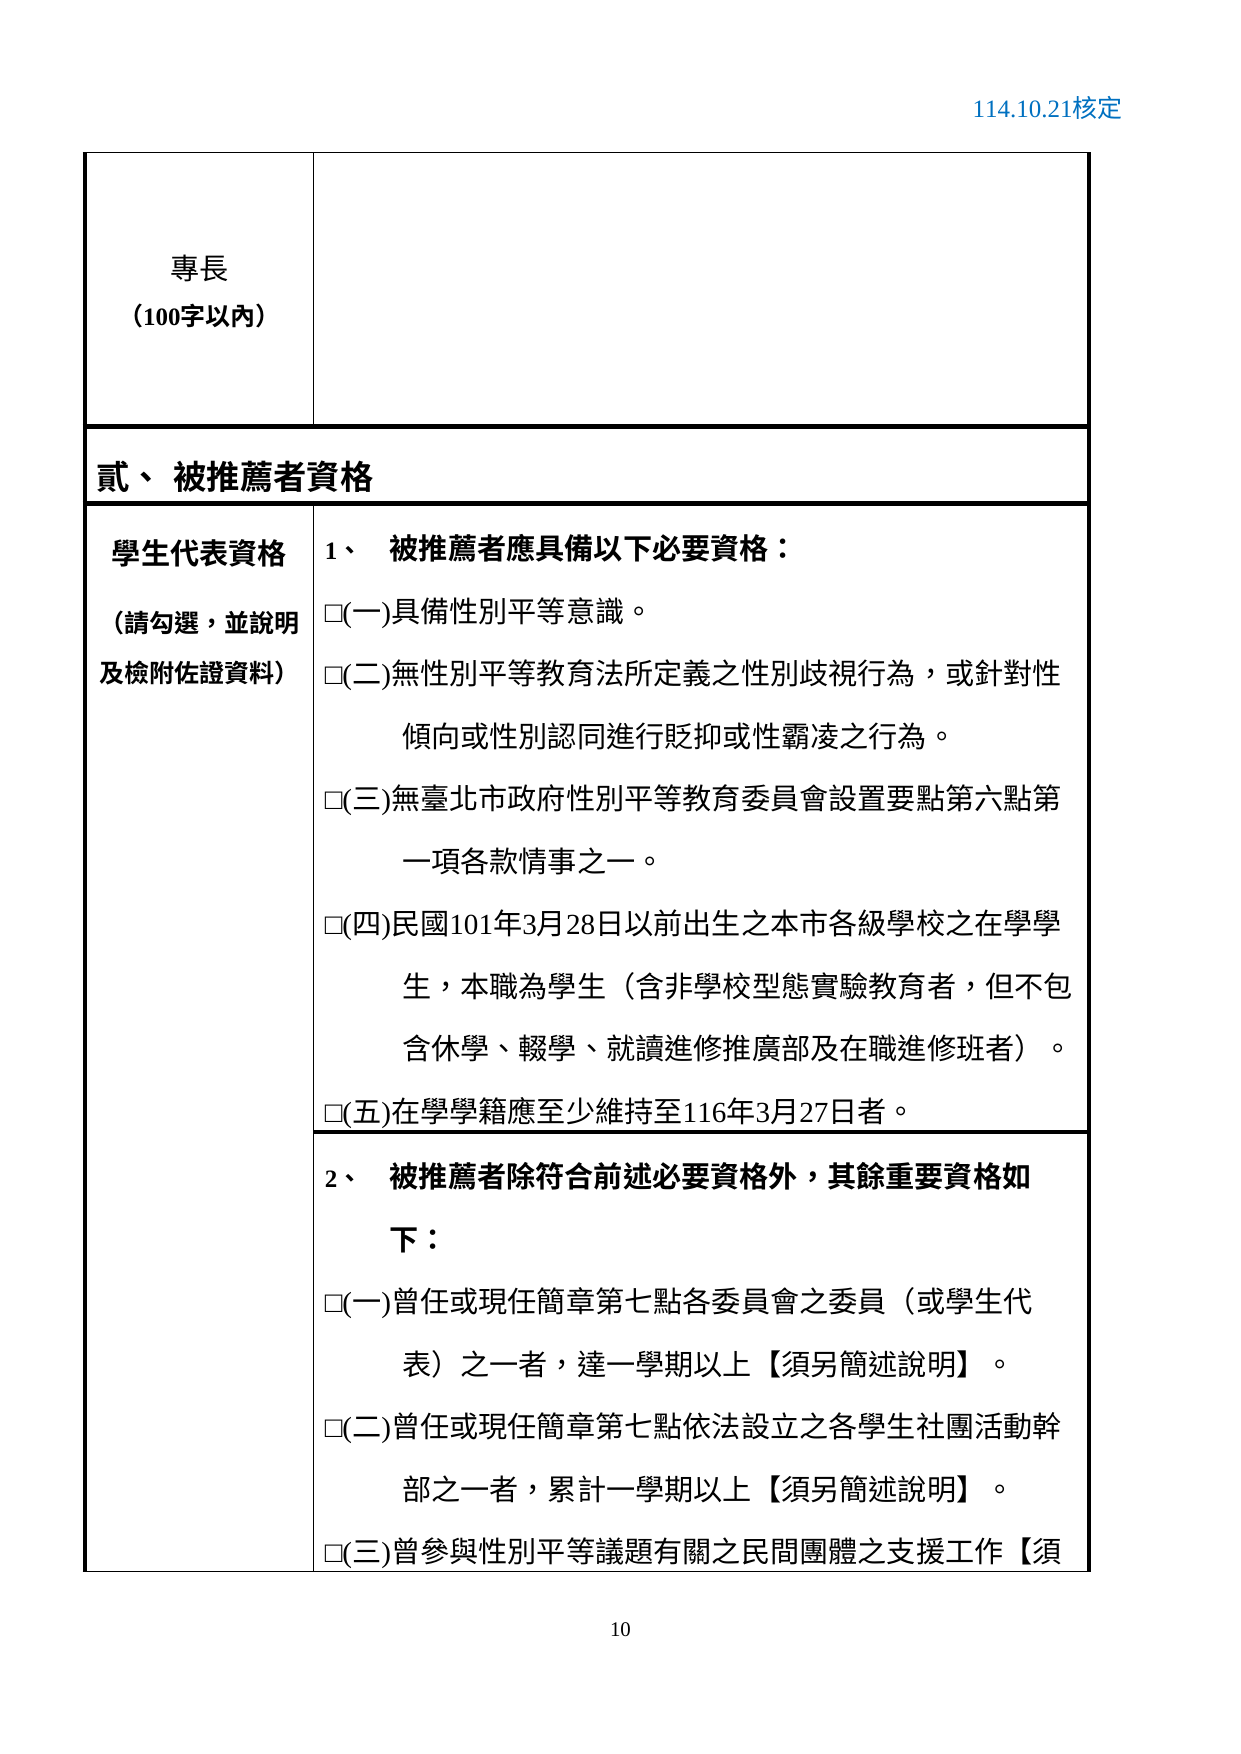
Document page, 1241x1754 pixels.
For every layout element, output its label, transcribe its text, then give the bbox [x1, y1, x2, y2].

table_cell [314, 153, 1087, 424]
table_cell 專長 （100字以內） [87, 153, 313, 424]
table_cell 被推薦者資格 [87, 429, 1087, 501]
table_cell 被推薦者除符合前述必要資格外，其餘重要資格如下： □(一)曾任或現任簡章第七點各委員會之委員（或學生代表）之一者，達一學期以上【須另簡述說明】。 □(二)曾任或現任簡章第七點依法設立之各學生社團活動幹部之一者，累計一學期以上【須另簡述說明】。 □(三)曾參與性別平等議題有關之民間團體之支援工作【須 [314, 1134, 1087, 1571]
table_cell 學生代表資格 （請勾選，並說明及檢附佐證資料） [87, 506, 313, 1571]
table_cell 被推薦者應具備以下必要資格： □(一)具備性別平等意識。 □(二)無性別平等教育法所定義之性別歧視行為，或針對性傾向或性別認同進行貶抑或性霸凌之行為。 □(三)無臺北市政府性別平等教育委員會設置要點第六點第一項各款情事之一。 □(四)民國101年3月28日以前出生之本市各級學校之在學學生，本職為學生（含非學校型態實驗教育者，但不包含休學、輟學、就讀進修推廣部及在職進修班者）。 □(五)在學學籍應至少維持至116年3月27日者。 [314, 506, 1087, 1130]
